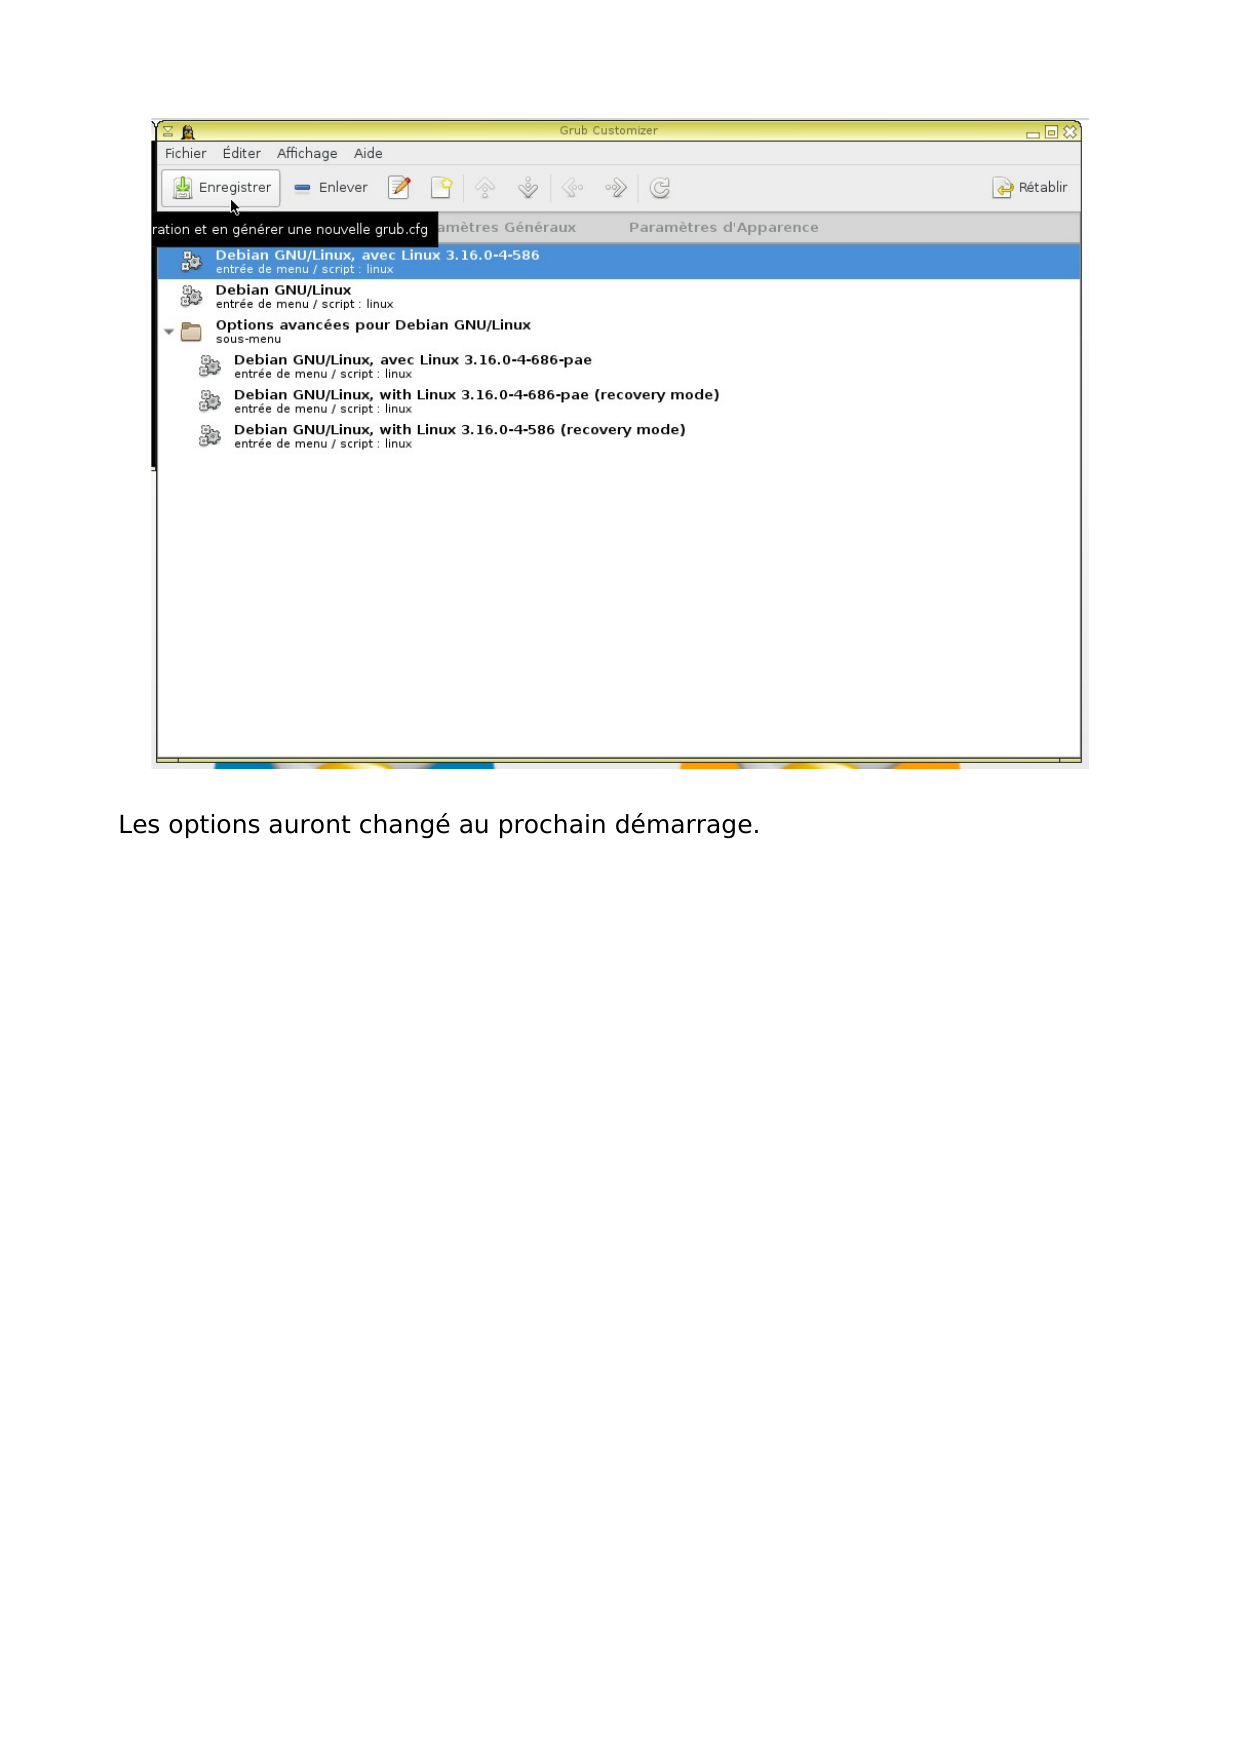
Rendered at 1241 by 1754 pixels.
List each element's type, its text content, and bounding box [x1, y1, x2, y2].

text Les options auront changé au prochain démarrage. [118, 810, 1122, 839]
picture [151, 118, 1089, 769]
